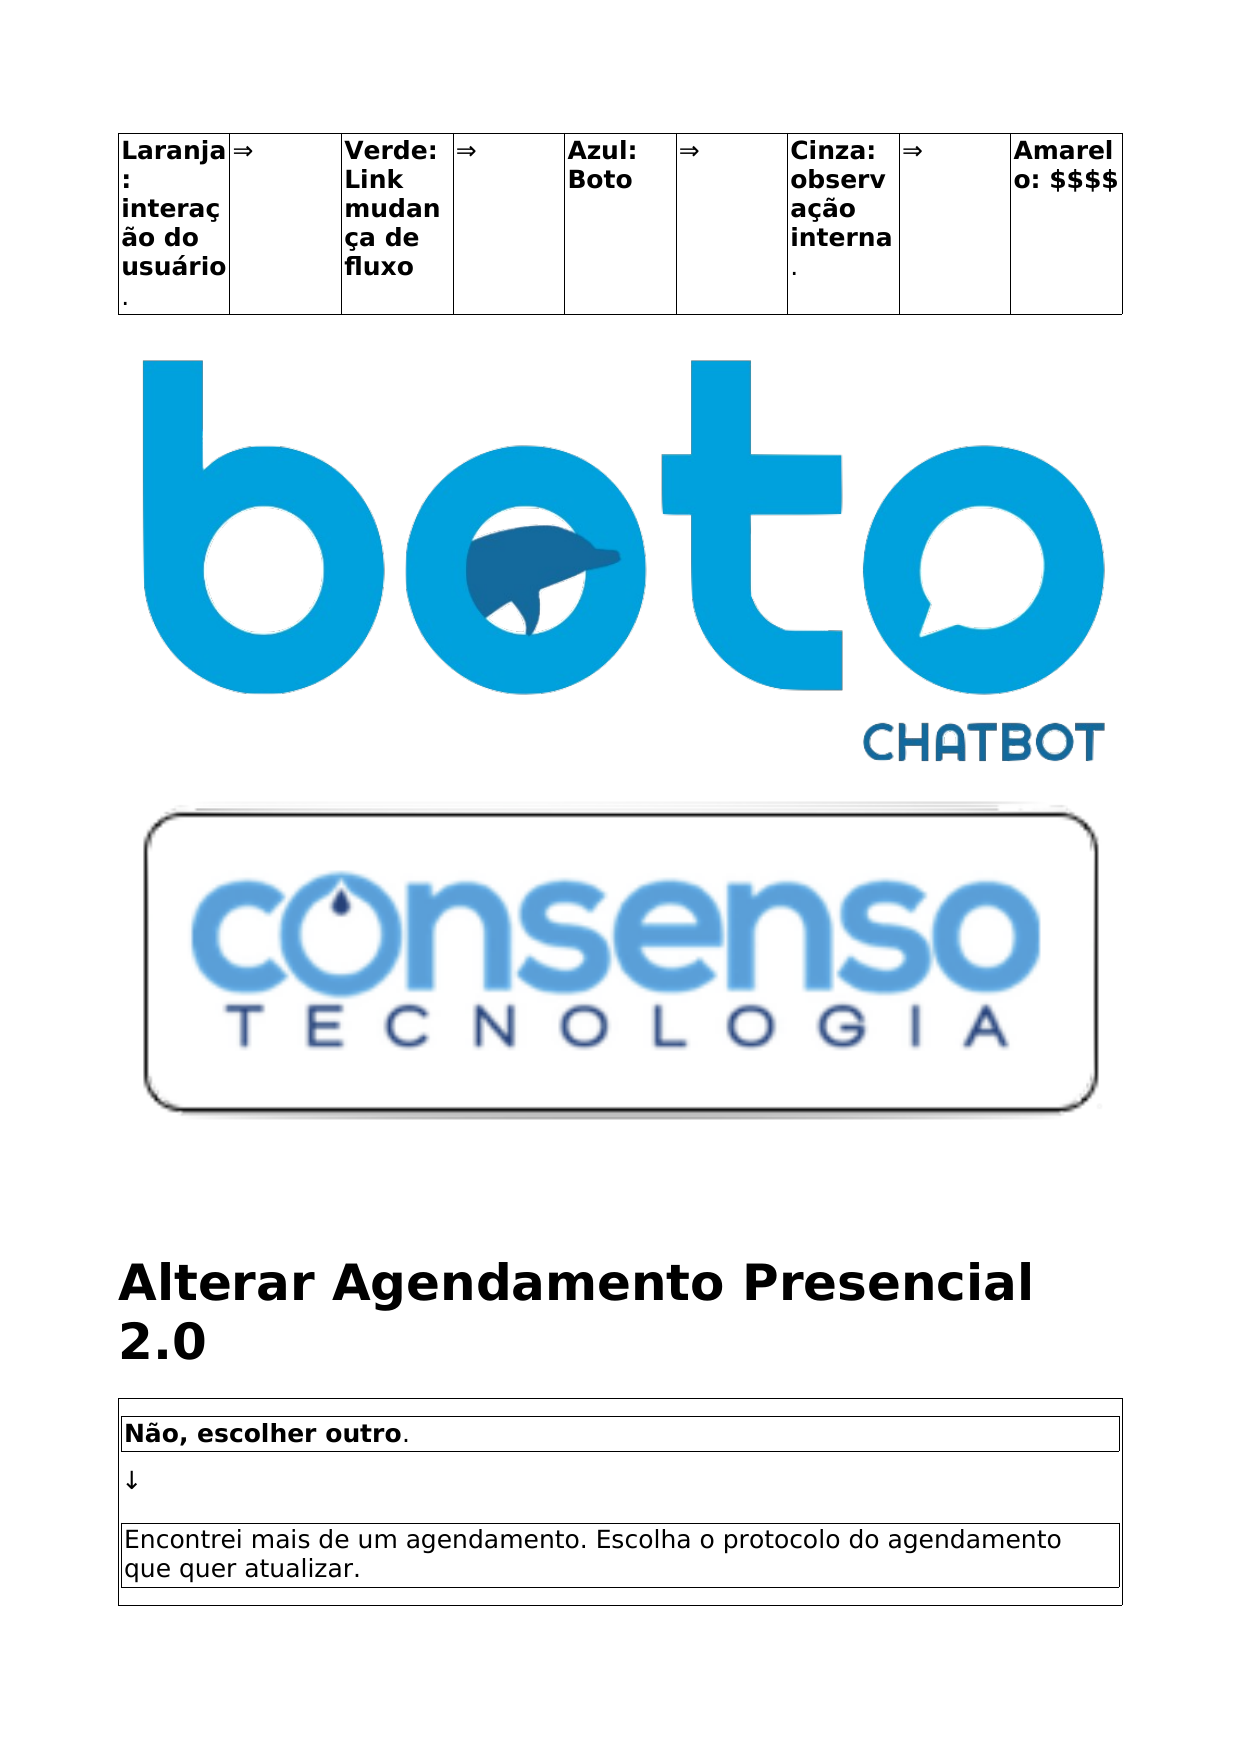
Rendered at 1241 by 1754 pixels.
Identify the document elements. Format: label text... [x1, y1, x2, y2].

table_header ⇒ [677, 134, 787, 314]
table_header ⇒ [230, 134, 341, 314]
table_header Encontrei mais de um agendamento. Escolha o protocolo do agendamento que quer atualizar. [122, 1524, 1119, 1587]
table_header Cinza: observação interna. [788, 134, 899, 314]
table_header ↓ [119, 1399, 1122, 1604]
table_header Amarelo: $$$$ [1011, 134, 1122, 314]
table_header Verde: Link mudança de fluxo [342, 134, 453, 314]
table_header ⇒ [900, 134, 1010, 314]
table_header Azul: Boto [565, 134, 676, 314]
table_header ⇒ [454, 134, 564, 314]
table_header Não, escolher outro. [122, 1417, 1119, 1451]
picture [118, 328, 1123, 785]
picture [118, 797, 1123, 1147]
table_header Laranja: interação do usuário. [119, 134, 229, 314]
subtitle Alterar Agendamento Presencial 2.0 [118, 1254, 1122, 1371]
